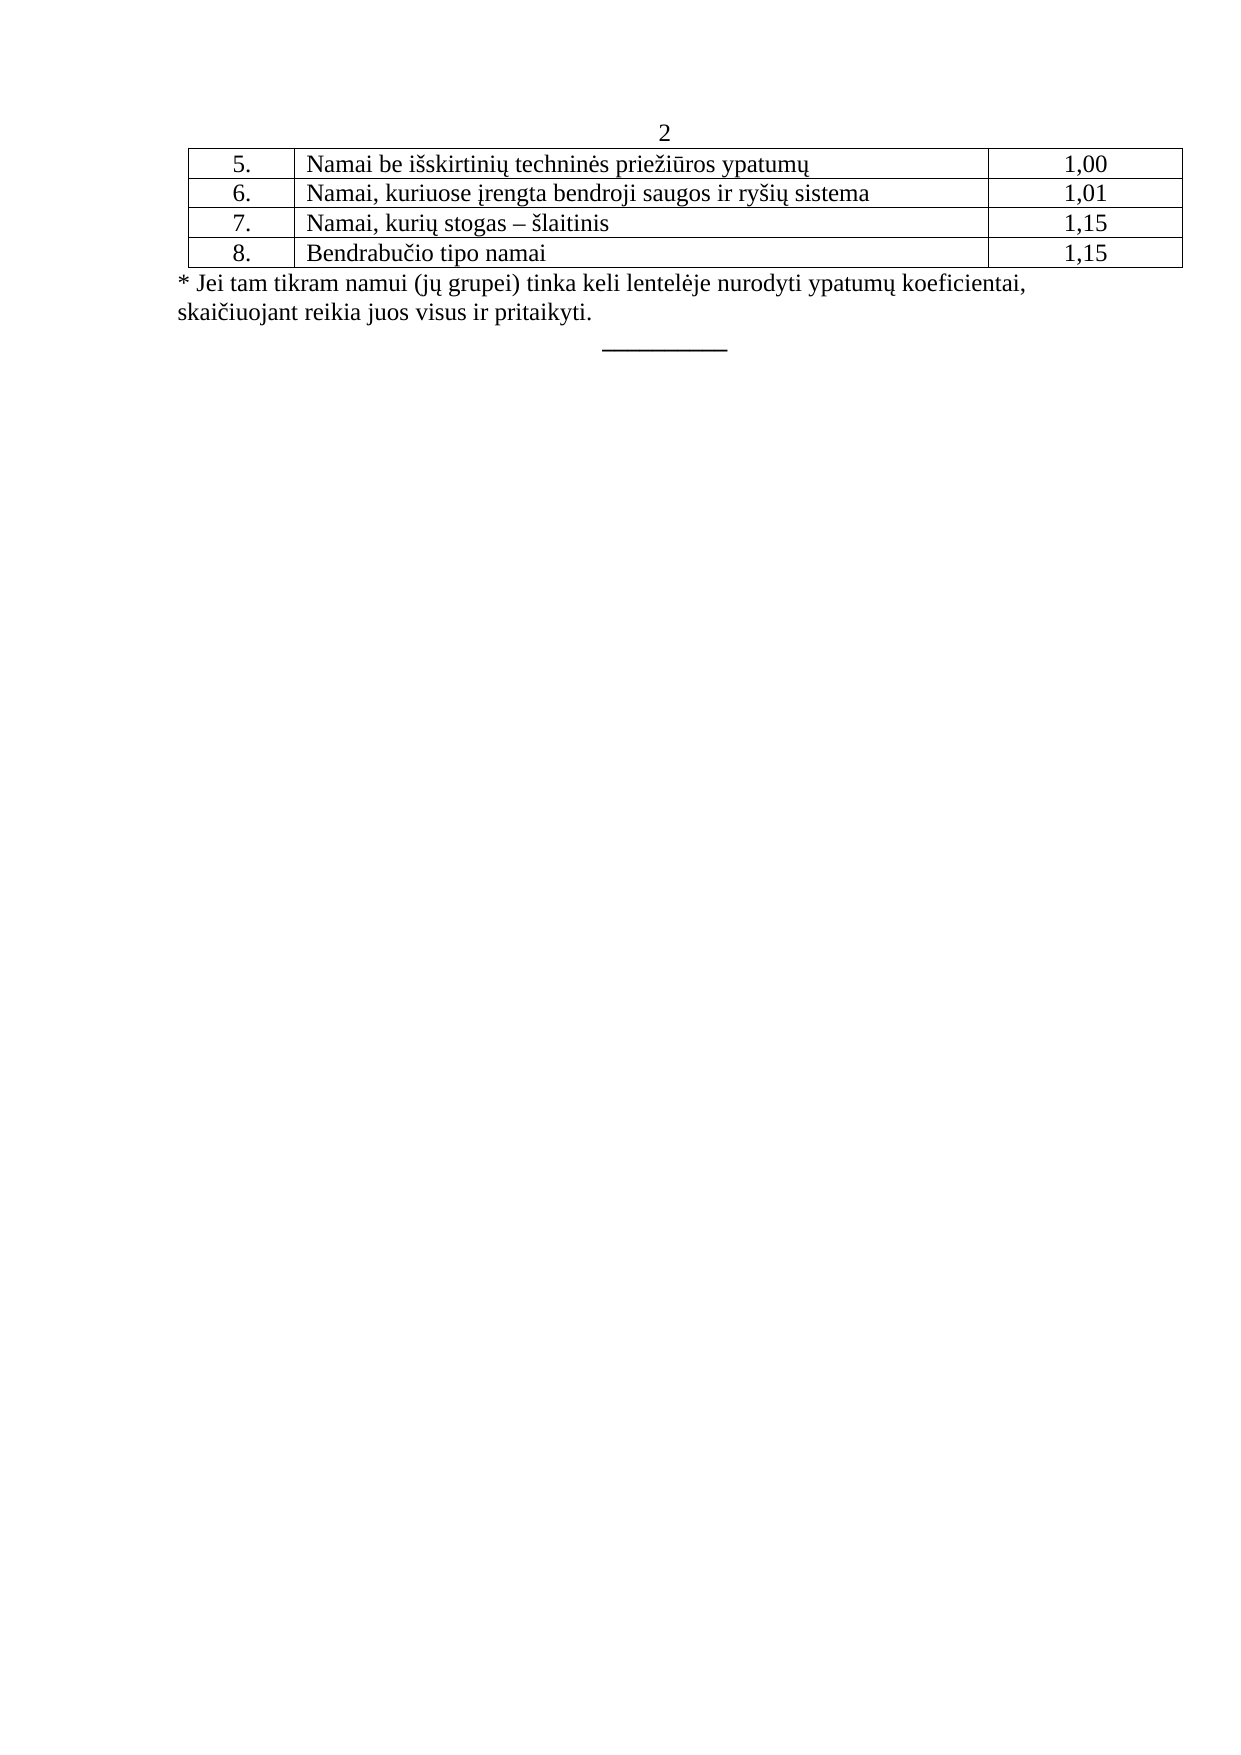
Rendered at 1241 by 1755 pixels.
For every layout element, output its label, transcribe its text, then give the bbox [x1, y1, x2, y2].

text * Jei tam tikram namui (jų grupei) tinka keli lentelėje nurodyti ypatumų koeficientai, skaičiuojant reikia juos visus ir pritaikyti. [177, 268, 1152, 325]
text __________ [177, 325, 1152, 354]
table_cell 8. [189, 238, 294, 267]
table_cell 7. [189, 208, 294, 237]
table_cell 5. [189, 149, 294, 177]
table_cell 6. [189, 179, 294, 207]
table_cell 1,15 [989, 238, 1182, 267]
table_cell 1,15 [989, 208, 1182, 237]
table_cell 1,01 [989, 179, 1182, 207]
table_cell Namai, kuriuose įrengta bendroji saugos ir ryšių sistema [295, 179, 988, 207]
table_cell Namai, kurių stogas – šlaitinis [295, 208, 988, 237]
table_cell Bendrabučio tipo namai [295, 238, 988, 267]
table_cell 1,00 [989, 149, 1182, 177]
table_cell Namai be išskirtinių techninės priežiūros ypatumų [295, 149, 988, 177]
